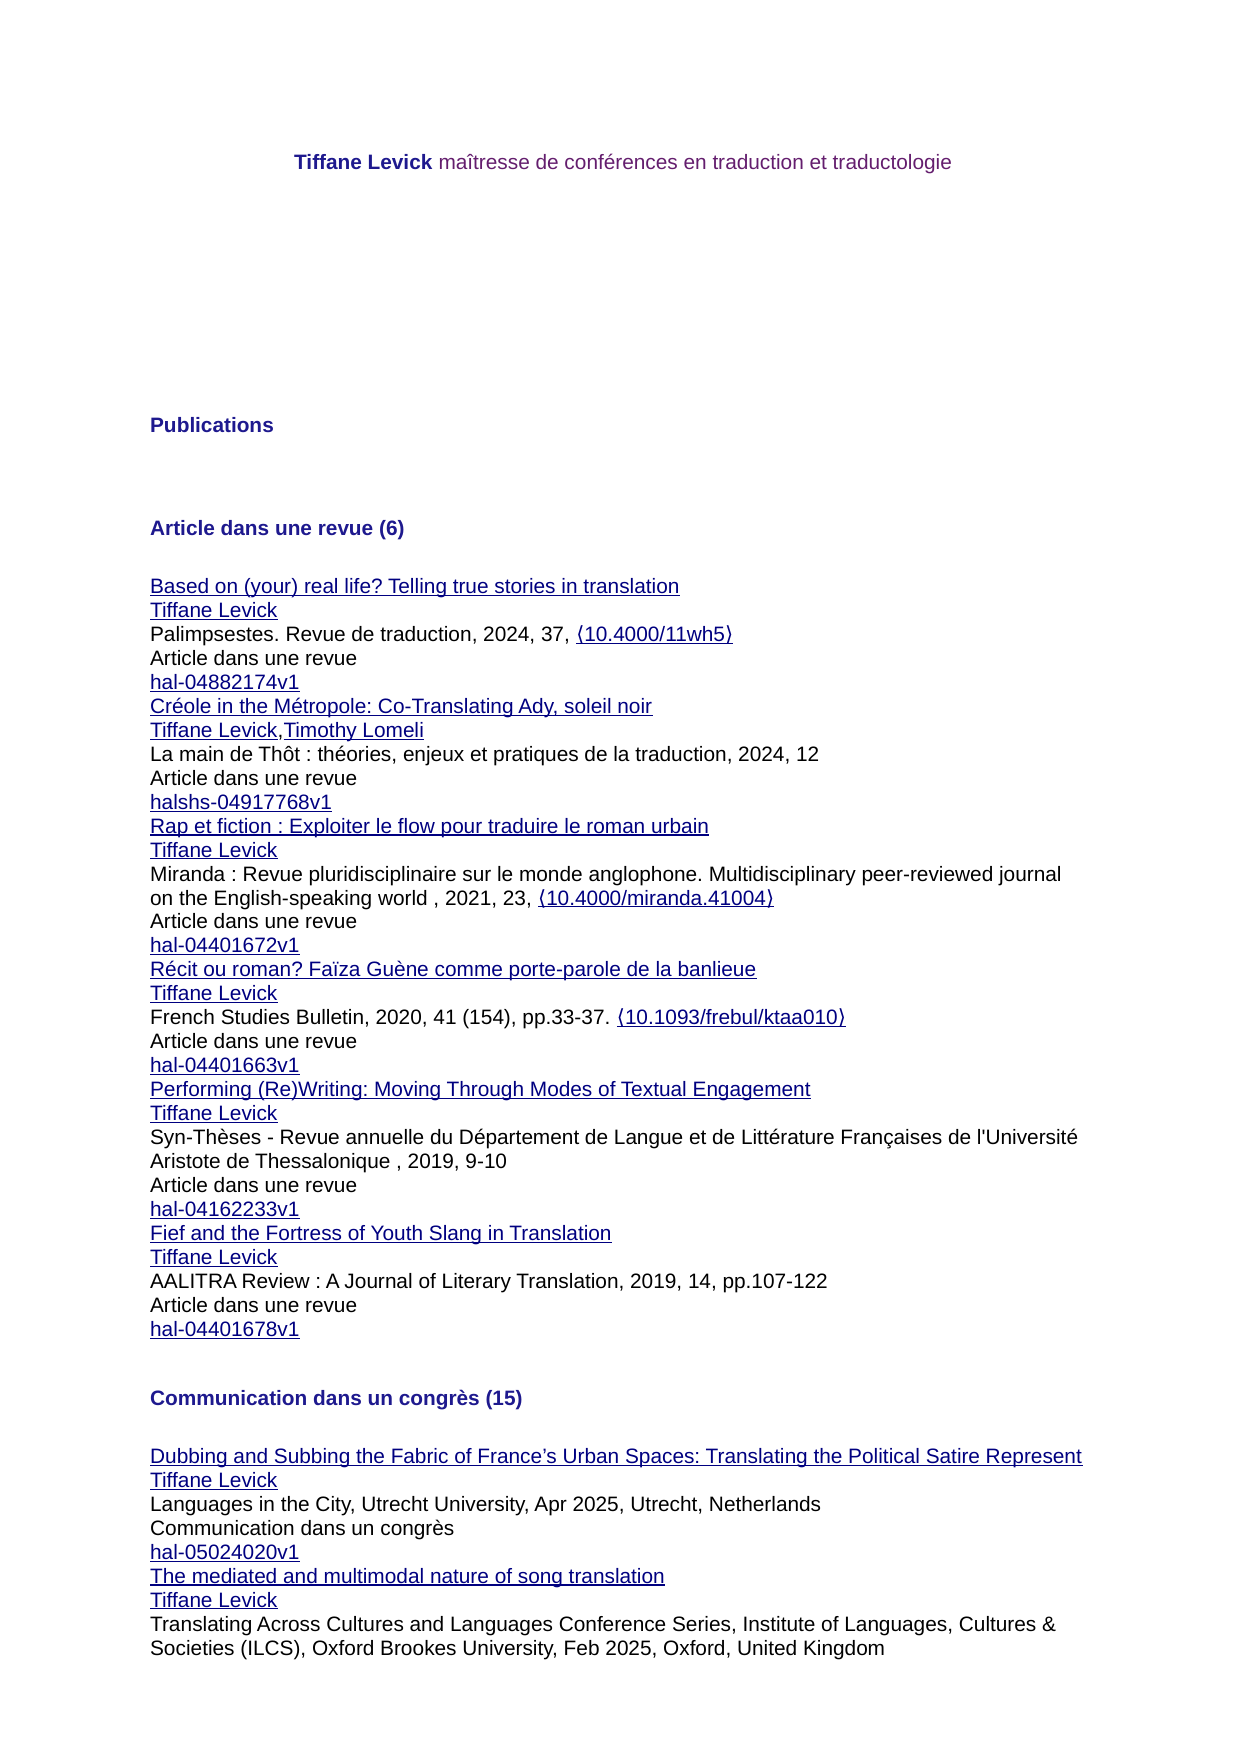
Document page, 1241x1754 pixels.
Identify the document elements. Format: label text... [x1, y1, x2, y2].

table_header Based on (your) real life? Telling true stories in translation Tiffane Levick Palimpsestes. Revue de traduction, 2024, 37, ⟨10.4000/11wh5⟩ Article dans une revue hal-04882174v1 [150, 574, 1090, 694]
table_cell Créole in the Métropole: Co-Translating Ady, soleil noir Tiffane Levick,Timothy Lomeli La main de Thôt : théories, enjeux et pratiques de la traduction, 2024, 12 Article dans une revue halshs-04917768v1 [150, 694, 1090, 813]
table_cell Performing (Re)Writing: Moving Through Modes of Textual Engagement Tiffane Levick Syn-Thèses - Revue annuelle du Département de Langue et de Littérature Françaises de l'Université Aristote de Thessalonique , 2019, 9-10 Article dans une revue hal-04162233v1 [150, 1077, 1090, 1221]
subtitle Publications [150, 412, 1090, 436]
table_cell Fief and the Fortress of Youth Slang in Translation Tiffane Levick AALITRA Review : A Journal of Literary Translation, 2019, 14, pp.107-122 Article dans une revue hal-04401678v1 [150, 1221, 1090, 1341]
subtitle Communication dans un congrès (15) [150, 1385, 1090, 1409]
table_cell Rap et fiction : Exploiter le flow pour traduire le roman urbain Tiffane Levick Miranda : Revue pluridisciplinaire sur le monde anglophone. Multidisciplinary peer-reviewed journal on the English-speaking world , 2021, 23, ⟨10.4000/miranda.41004⟩ Article dans une revue hal-04401672v1 [150, 814, 1090, 957]
subtitle Article dans une revue (6) [150, 516, 1090, 539]
table_cell Récit ou roman? Faïza Guène comme porte-parole de la banlieue Tiffane Levick French Studies Bulletin, 2020, 41 (154), pp.33-37. ⟨10.1093/frebul/ktaa010⟩ Article dans une revue hal-04401663v1 [150, 957, 1090, 1077]
table_cell The mediated and multimodal nature of song translation Tiffane Levick Translating Across Cultures and Languages Conference Series, Institute of Languages, Cultures & Societies (ILCS), Oxford Brookes University, Feb 2025, Oxford, United Kingdom [150, 1564, 1090, 1659]
table_header Dubbing and Subbing the Fabric of France’s Urban Spaces: Translating the Political Satire Represent Tiffane Levick Languages in the City, Utrecht University, Apr 2025, Utrecht, Netherlands Communication dans un congrès hal-05024020v1 [150, 1444, 1090, 1563]
subtitle Tiffane Levick maîtresse de conférences en traduction et traductologie [150, 150, 1090, 174]
